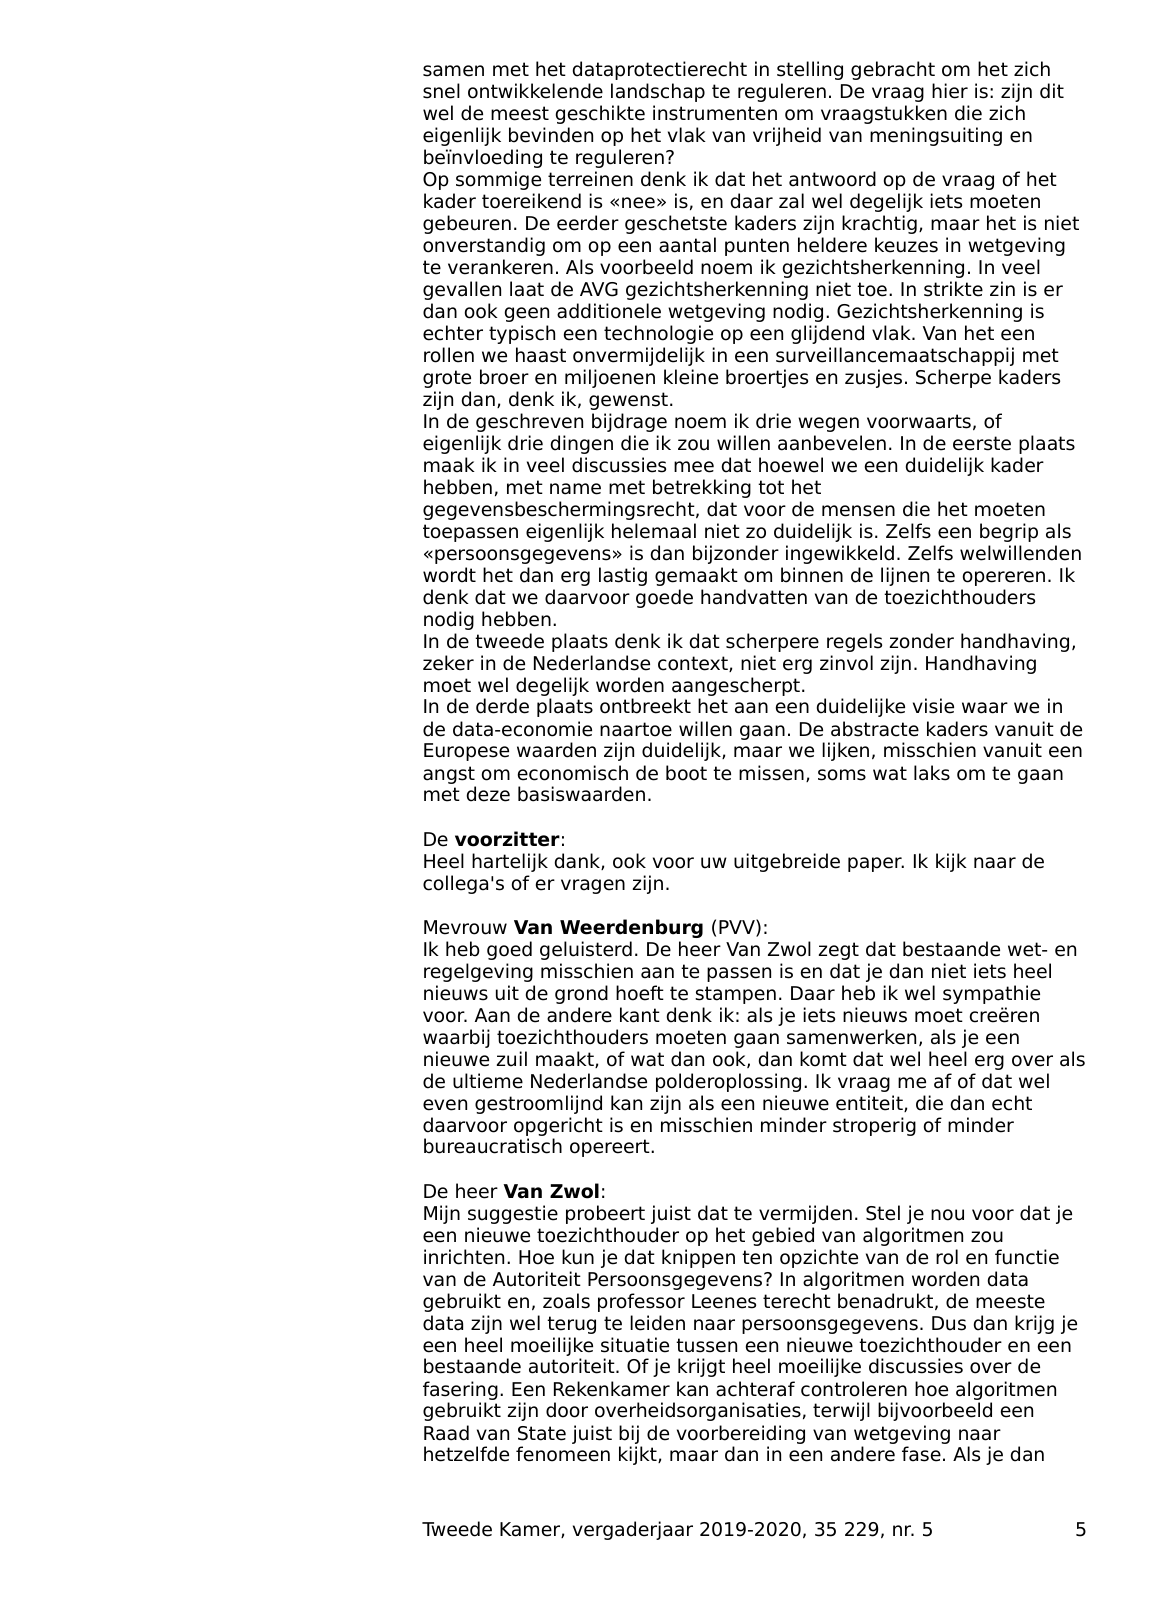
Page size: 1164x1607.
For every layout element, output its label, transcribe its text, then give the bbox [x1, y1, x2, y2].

text De heer Van Zwol: [422, 1181, 1087, 1203]
text Heel hartelijk dank, ook voor uw uitgebreide paper. Ik kijk naar de collega's of er vragen zijn. [422, 851, 1087, 894]
text Op sommige terreinen denk ik dat het antwoord op de vraag of het kader toereikend is «nee» is, en daar zal wel degelijk iets moeten gebeuren. De eerder geschetste kaders zijn krachtig, maar het is niet onverstandig om op een aantal punten heldere keuzes in wetgeving te verankeren. Als voorbeeld noem ik gezichtsherkenning. In veel gevallen laat de AVG gezichtsherkenning niet toe. In strikte zin is er dan ook geen additionele wetgeving nodig. Gezichtsherkenning is echter typisch een technologie op een glijdend vlak. Van het een rollen we haast onvermijdelijk in een surveillancemaatschappij met grote broer en miljoenen kleine broertjes en zusjes. Scherpe kaders zijn dan, denk ik, gewenst. [422, 169, 1087, 411]
text De voorzitter: [422, 828, 1087, 851]
text samen met het dataprotectierecht in stelling gebracht om het zich snel ontwikkelende landschap te reguleren. De vraag hier is: zijn dit wel de meest geschikte instrumenten om vraagstukken die zich eigenlijk bevinden op het vlak van vrijheid van meningsuiting en beïnvloeding te reguleren? [422, 59, 1087, 169]
text In de tweede plaats denk ik dat scherpere regels zonder handhaving, zeker in de Nederlandse context, niet erg zinvol zijn. Handhaving moet wel degelijk worden aangescherpt. [422, 631, 1087, 696]
text Ik heb goed geluisterd. De heer Van Zwol zegt dat bestaande wet- en regelgeving misschien aan te passen is en dat je dan niet iets heel nieuws uit de grond hoeft te stampen. Daar heb ik wel sympathie voor. Aan de andere kant denk ik: als je iets nieuws moet creëren waarbij toezichthouders moeten gaan samenwerken, als je een nieuwe zuil maakt, of wat dan ook, dan komt dat wel heel erg over als de ultieme Nederlandse polderoplossing. Ik vraag me af of dat wel even gestroomlijnd kan zijn als een nieuwe entiteit, die dan echt daarvoor opgericht is en misschien minder stroperig of minder bureaucratisch opereert. [422, 939, 1087, 1158]
text In de geschreven bijdrage noem ik drie wegen voorwaarts, of eigenlijk drie dingen die ik zou willen aanbevelen. In de eerste plaats maak ik in veel discussies mee dat hoewel we een duidelijk kader hebben, met name met betrekking tot het gegevensbeschermingsrecht, dat voor de mensen die het moeten toepassen eigenlijk helemaal niet zo duidelijk is. Zelfs een begrip als «persoonsgegevens» is dan bijzonder ingewikkeld. Zelfs welwillenden wordt het dan erg lastig gemaakt om binnen de lijnen te opereren. Ik denk dat we daarvoor goede handvatten van de toezichthouders nodig hebben. [422, 411, 1087, 631]
text Mijn suggestie probeert juist dat te vermijden. Stel je nou voor dat je een nieuwe toezichthouder op het gebied van algoritmen zou inrichten. Hoe kun je dat knippen ten opzichte van de rol en functie van de Autoriteit Persoonsgegevens? In algoritmen worden data gebruikt en, zoals professor Leenes terecht benadrukt, de meeste data zijn wel terug te leiden naar persoonsgegevens. Dus dan krijg je een heel moeilijke situatie tussen een nieuwe toezichthouder en een bestaande autoriteit. Of je krijgt heel moeilijke discussies over de fasering. Een Rekenkamer kan achteraf controleren hoe algoritmen gebruikt zijn door overheidsorganisaties, terwijl bijvoorbeeld een Raad van State juist bij de voorbereiding van wetgeving naar hetzelfde fenomeen kijkt, maar dan in een andere fase. Als je dan [422, 1203, 1087, 1466]
text In de derde plaats ontbreekt het aan een duidelijke visie waar we in de data-economie naartoe willen gaan. De abstracte kaders vanuit de Europese waarden zijn duidelijk, maar we lijken, misschien vanuit een angst om economisch de boot te missen, soms wat laks om te gaan met deze basiswaarden. [422, 696, 1087, 806]
text Mevrouw Van Weerdenburg (PVV): [422, 917, 1087, 939]
